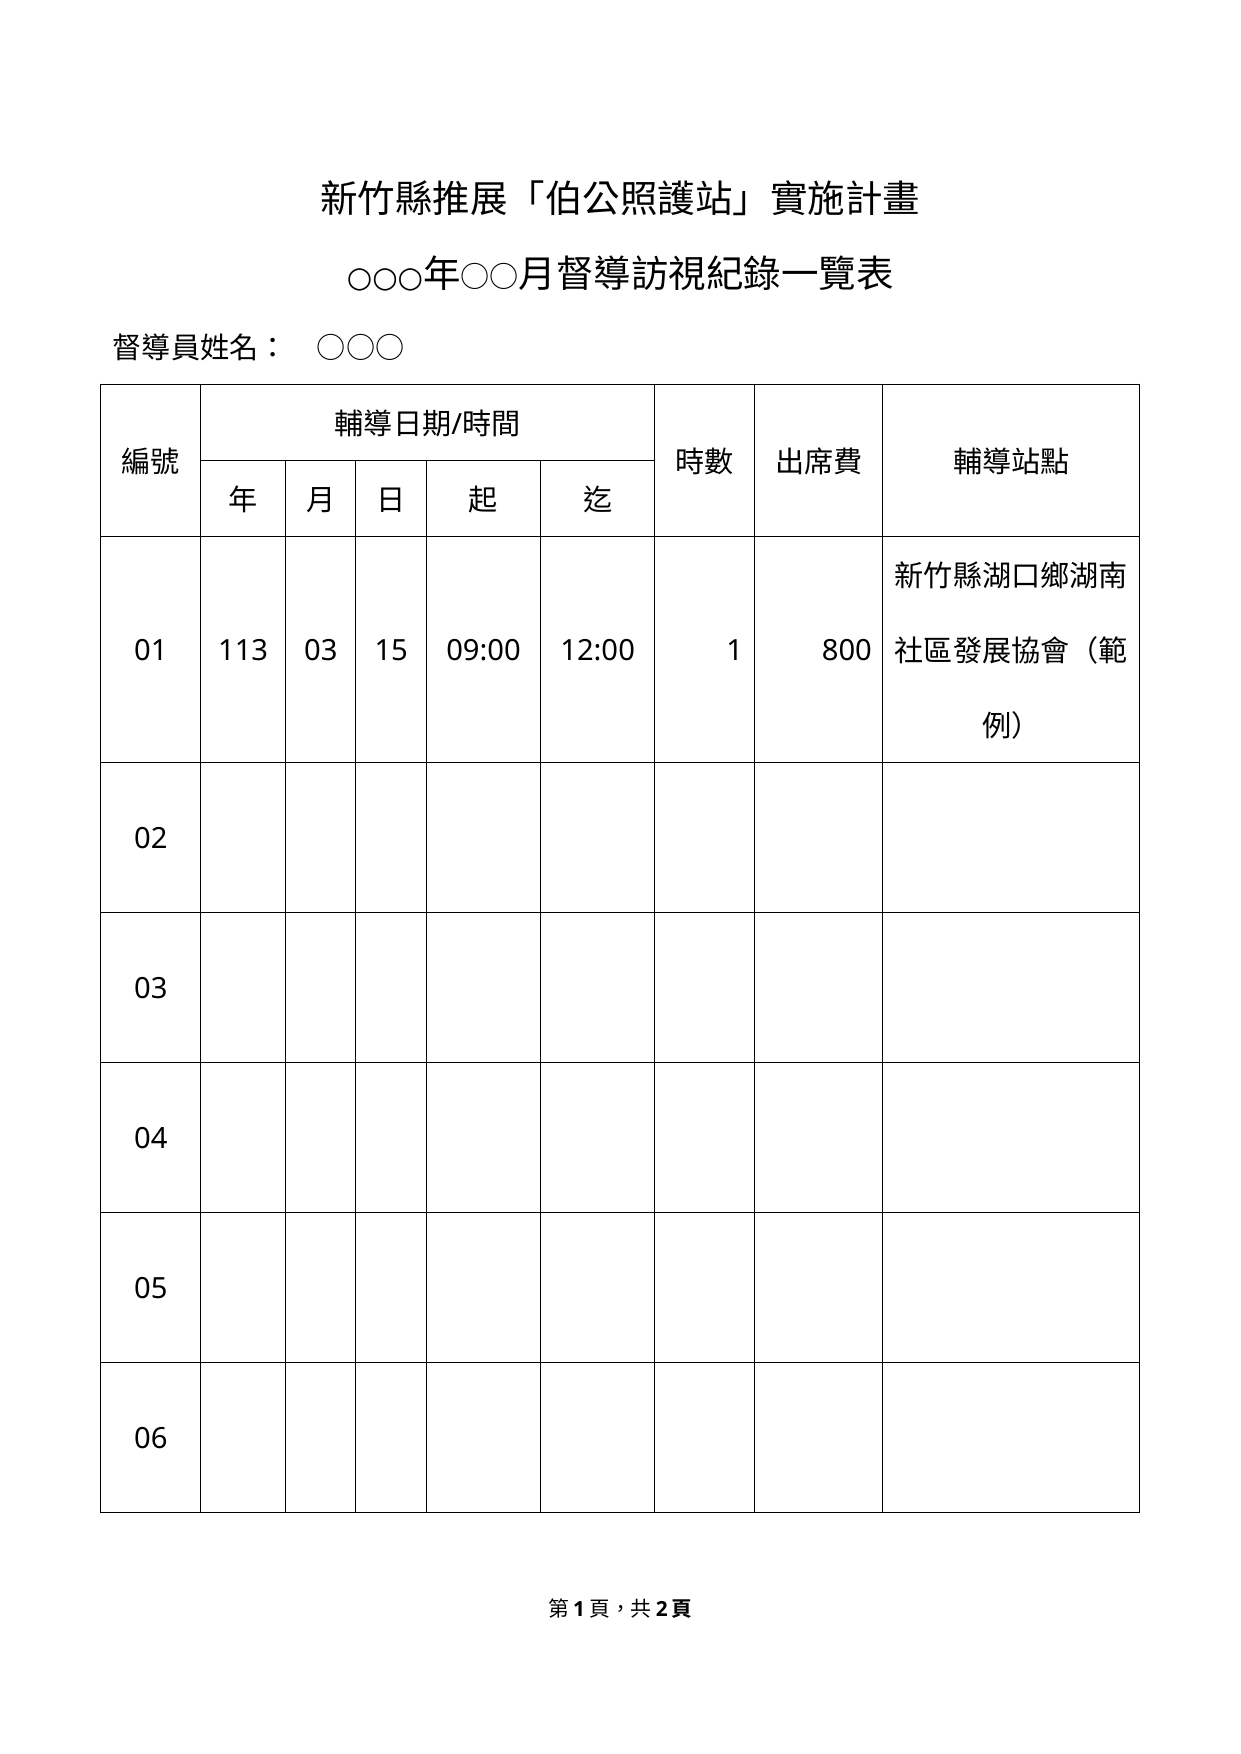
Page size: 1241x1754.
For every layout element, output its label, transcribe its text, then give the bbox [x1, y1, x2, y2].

table_cell 1 [655, 537, 754, 762]
table_cell [655, 1063, 754, 1212]
table_header 時數 [655, 385, 754, 536]
table_cell [286, 1063, 355, 1212]
table_cell 月 [286, 461, 355, 536]
table_cell [356, 1063, 426, 1212]
table_cell 113 [201, 537, 285, 762]
table_cell [541, 1063, 654, 1212]
table_cell [286, 763, 355, 912]
table_cell [356, 1213, 426, 1362]
table_cell [655, 1213, 754, 1362]
table_cell [655, 1363, 754, 1512]
table_cell [883, 1363, 1139, 1512]
table_cell [427, 1363, 540, 1512]
table_header 輔導站點 [883, 385, 1139, 536]
table_cell [655, 913, 754, 1062]
table_cell [755, 913, 882, 1062]
table_cell 15 [356, 537, 426, 762]
table_cell [201, 763, 285, 912]
table_cell 新竹縣湖口鄉湖南社區發展協會（範例） [883, 537, 1139, 762]
text 新竹縣推展「伯公照護站」實施計畫 [112, 158, 1128, 233]
table_header 輔導日期/時間 [201, 385, 654, 459]
table_cell 迄 [541, 461, 654, 536]
table_cell 年 [201, 461, 285, 536]
table_cell [356, 1363, 426, 1512]
table_cell 12:00 [541, 537, 654, 762]
table_cell [286, 1213, 355, 1362]
table_cell [655, 763, 754, 912]
table_cell 04 [101, 1063, 200, 1212]
table_cell [755, 1063, 882, 1212]
table_cell [201, 913, 285, 1062]
table_cell [427, 1063, 540, 1212]
table_cell [755, 1213, 882, 1362]
table_cell [541, 763, 654, 912]
table_cell 05 [101, 1213, 200, 1362]
table_cell [541, 1213, 654, 1362]
table_cell [541, 1363, 654, 1512]
table_cell [286, 1363, 355, 1512]
table_cell [755, 1363, 882, 1512]
text ○○○年○○月督導訪視紀錄一覽表 [112, 233, 1128, 308]
table_cell [883, 1213, 1139, 1362]
table_cell 日 [356, 461, 426, 536]
table_cell 02 [101, 763, 200, 912]
table_cell 03 [286, 537, 355, 762]
table_cell 09:00 [427, 537, 540, 762]
table_cell [201, 1213, 285, 1362]
table_cell [427, 1213, 540, 1362]
table_header 出席費 [755, 385, 882, 536]
table_cell [427, 763, 540, 912]
table_cell [755, 763, 882, 912]
table_cell [286, 913, 355, 1062]
table_cell [883, 1063, 1139, 1212]
table_cell [541, 913, 654, 1062]
table_cell [883, 763, 1139, 912]
table_cell [427, 913, 540, 1062]
table_cell [201, 1363, 285, 1512]
table_cell [201, 1063, 285, 1212]
table_cell [356, 913, 426, 1062]
table_cell 06 [101, 1363, 200, 1512]
table_cell 03 [101, 913, 200, 1062]
table_cell 起 [427, 461, 540, 536]
text 督導員姓名： ○○○ [112, 308, 1128, 383]
table_cell 01 [101, 537, 200, 762]
table_cell [883, 913, 1139, 1062]
table_cell 800 [755, 537, 882, 762]
table_cell [356, 763, 426, 912]
table_header 編號 [101, 385, 200, 536]
